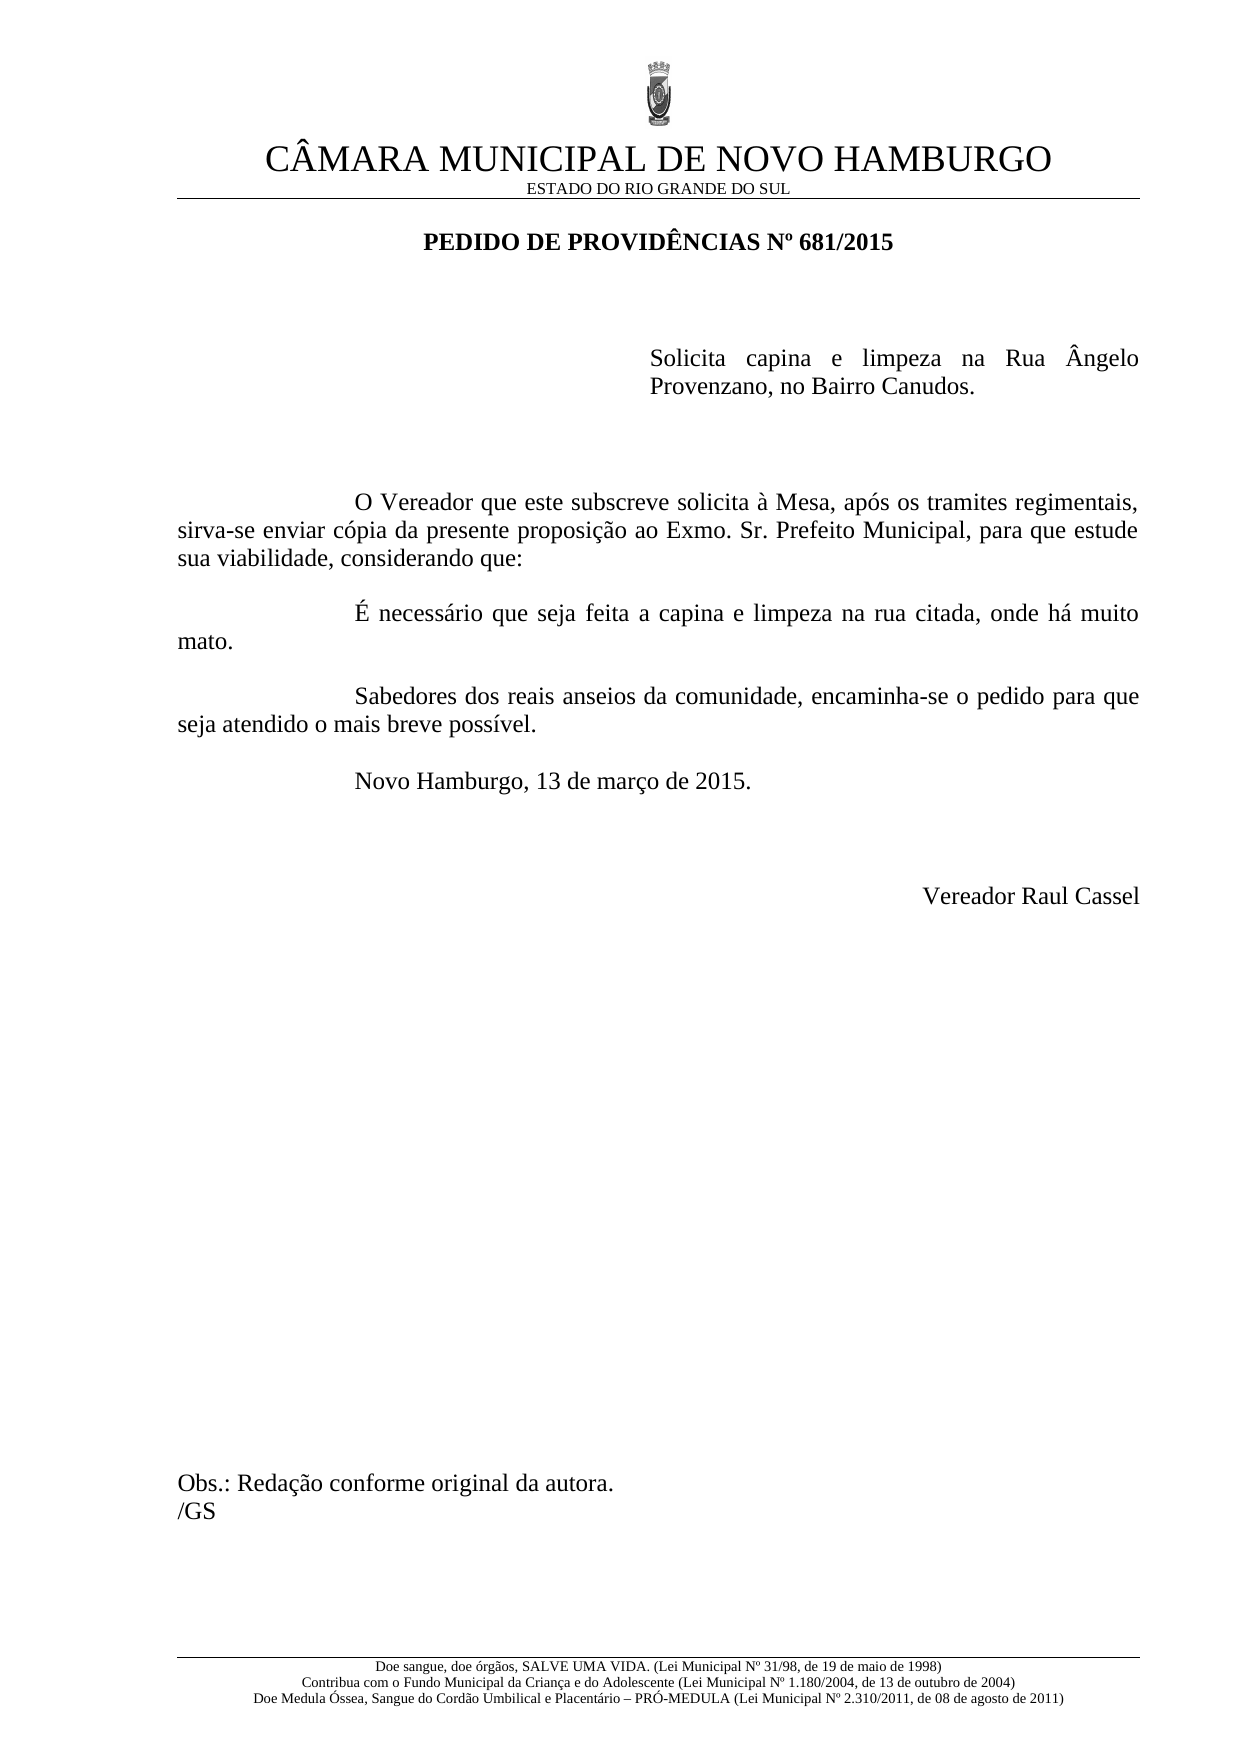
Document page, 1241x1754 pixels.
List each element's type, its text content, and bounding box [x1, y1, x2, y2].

text Obs.: Redação conforme original da autora. [177, 1469, 1140, 1497]
text O Vereador que este subscreve solicita à Mesa, após os tramites regimentais, sirva-se enviar cópia da presente proposição ao Exmo. Sr. Prefeito Municipal, para que estude sua viabilidade, considerando que: [177, 488, 1140, 572]
text PEDIDO DE PROVIDÊNCIAS Nº 681/2015 [177, 228, 1140, 256]
text Solicita capina e limpeza na Rua Ângelo Provenzano, no Bairro Canudos. [649, 344, 1140, 400]
text /GS [177, 1497, 1140, 1524]
text Vereador Raul Cassel [177, 882, 1140, 909]
text Novo Hamburgo, 13 de março de 2015. [177, 767, 1140, 795]
text Sabedores dos reais anseios da comunidade, encaminha-se o pedido para que seja atendido o mais breve possível. [177, 682, 1140, 738]
text É necessário que seja feita a capina e limpeza na rua citada, onde há muito mato. [177, 599, 1140, 655]
